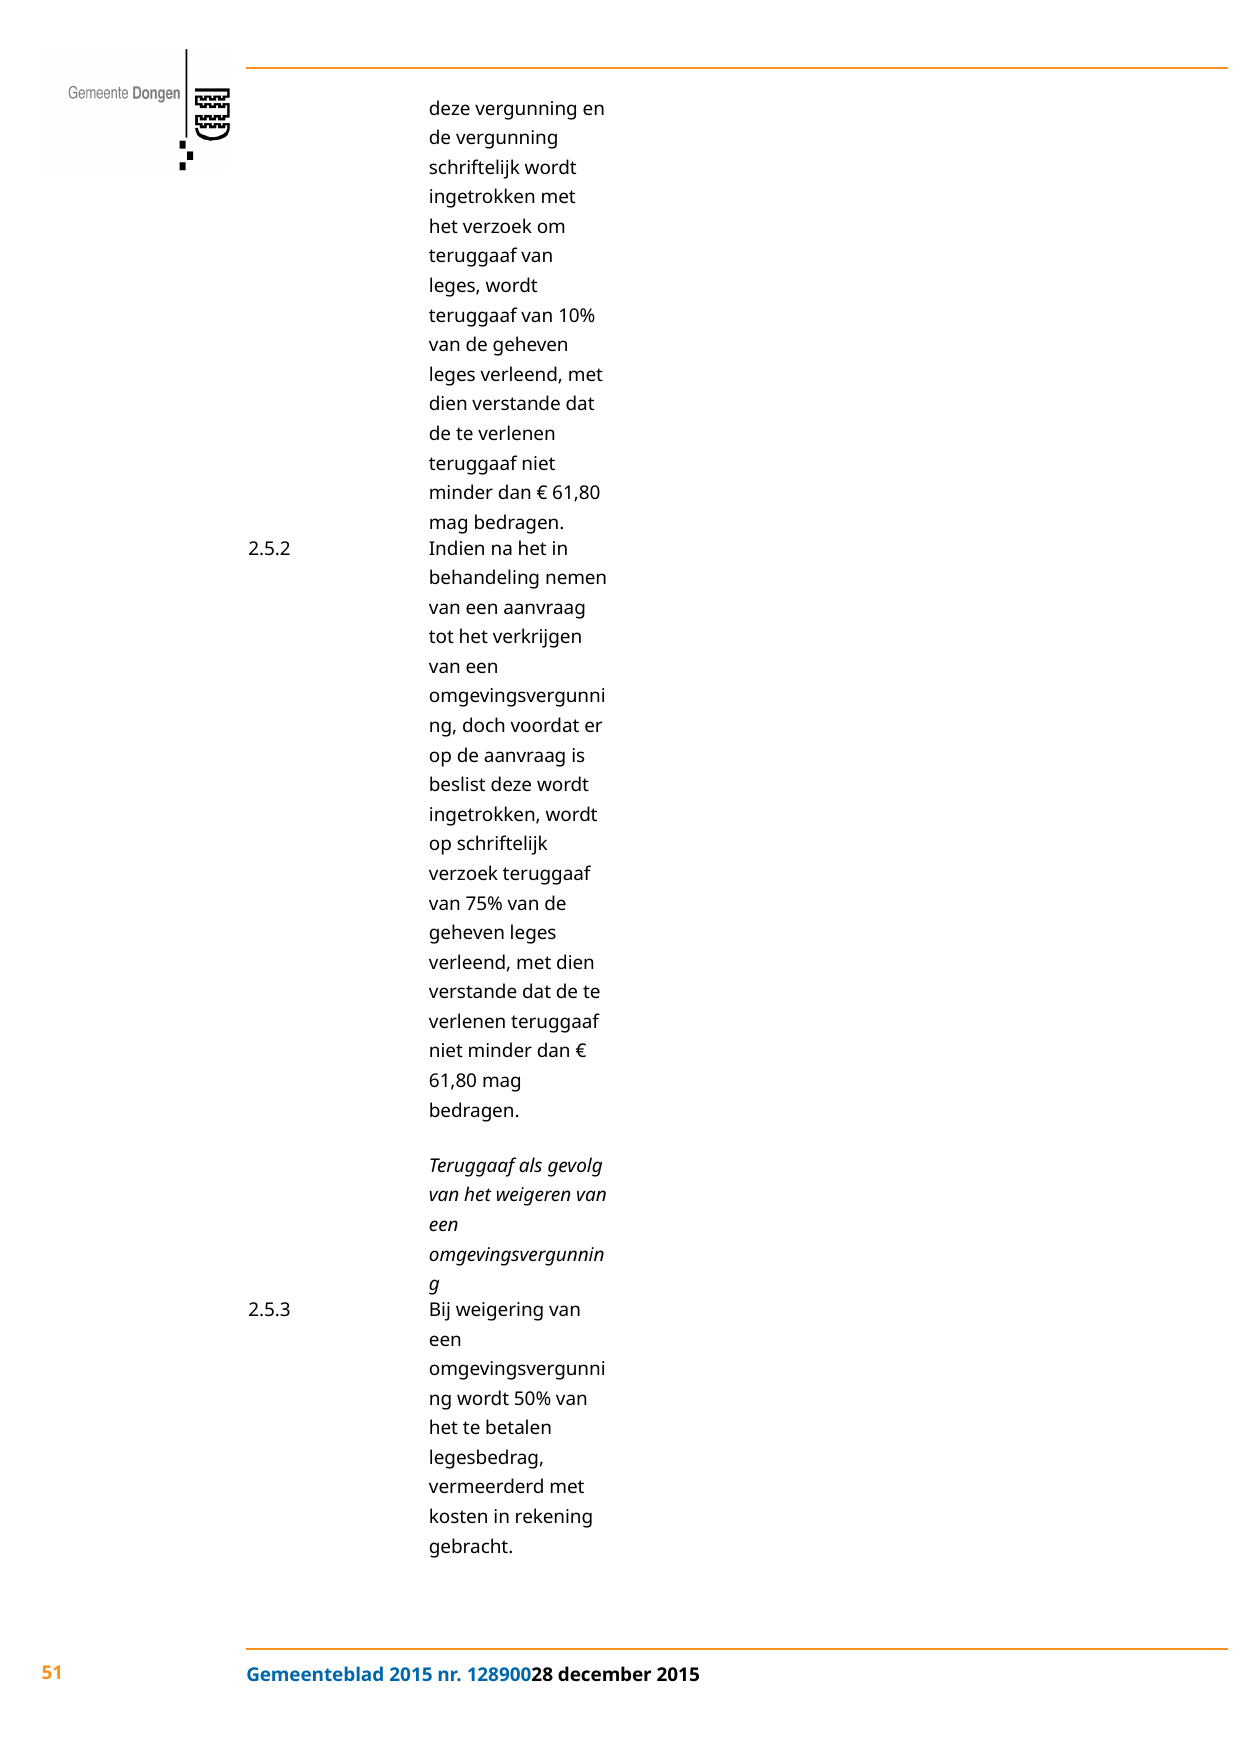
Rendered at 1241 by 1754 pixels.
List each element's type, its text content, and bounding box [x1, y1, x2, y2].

table_cell [609, 1123, 790, 1296]
table_cell [971, 1559, 1152, 1584]
table_cell [248, 1559, 429, 1584]
table_cell [790, 1559, 971, 1584]
table_cell Bij weigering van een omgevingsvergunning wordt 50% van het te betalen legesbedrag, vermeerderd met kosten in rekening gebracht. [429, 1296, 609, 1558]
table_cell [609, 95, 790, 535]
table_cell [248, 1123, 429, 1296]
table_cell [248, 95, 429, 535]
table_cell [609, 1559, 790, 1584]
table_cell Indien na het in behandeling nemen van een aanvraag tot het verkrijgen van een omgevingsvergunning, doch voordat er op de aanvraag is beslist deze wordt ingetrokken, wordt op schriftelijk verzoek teruggaaf van 75% van de geheven leges verleend, met dien verstande dat de te verlenen teruggaaf niet minder dan € 61,80 mag bedragen. [429, 535, 609, 1122]
table_cell 2.5.2 [248, 535, 429, 1122]
picture [41, 47, 231, 172]
table_cell [609, 1296, 790, 1558]
table_cell [609, 535, 790, 1122]
table_cell Teruggaaf als gevolg van het weigeren van een omgevingsvergunning [429, 1123, 609, 1296]
table_cell deze vergunning en de vergunning schriftelijk wordt ingetrokken met het verzoek om teruggaaf van leges, wordt teruggaaf van 10% van de geheven leges verleend, met dien verstande dat de te verlenen teruggaaf niet minder dan € 61,80 mag bedragen. [429, 95, 609, 535]
table_cell [429, 1559, 609, 1584]
table_cell 2.5.3 [248, 1296, 429, 1558]
